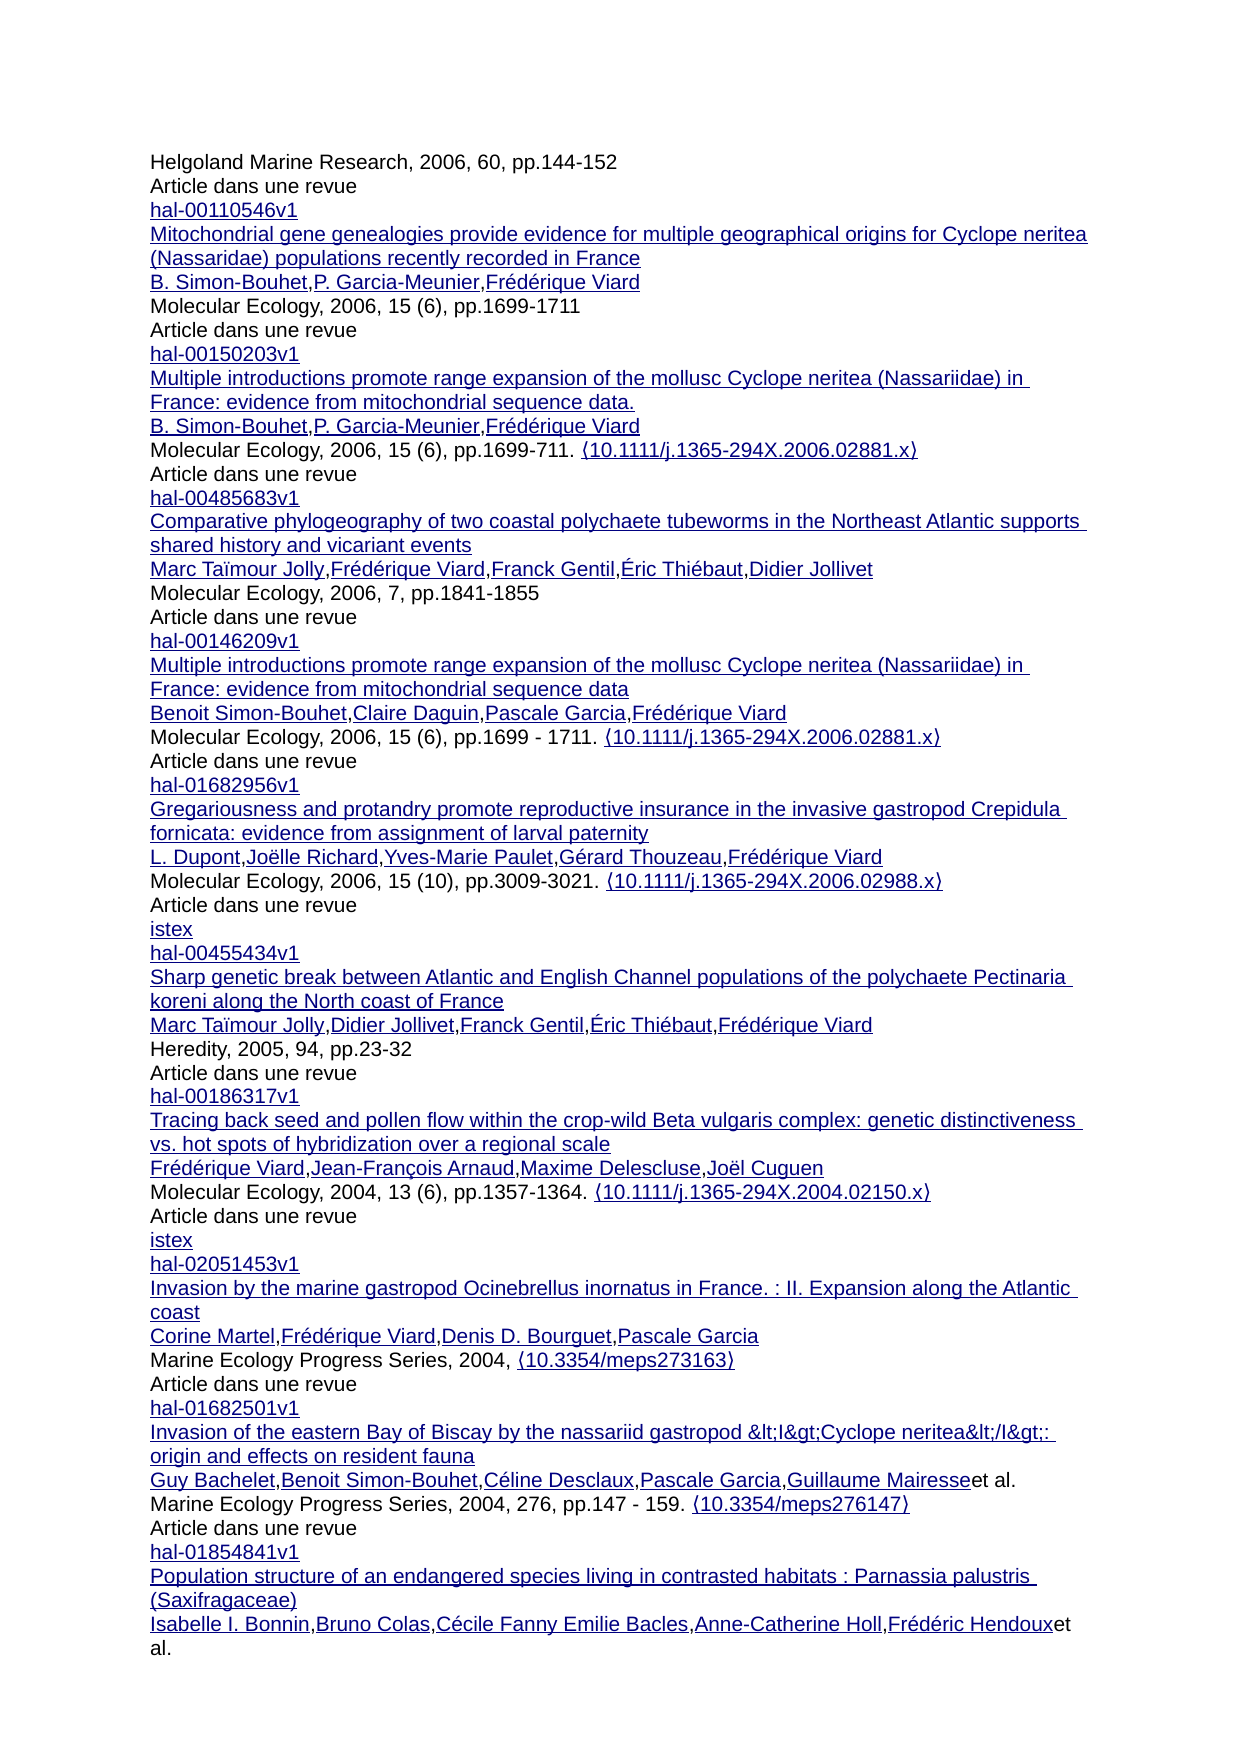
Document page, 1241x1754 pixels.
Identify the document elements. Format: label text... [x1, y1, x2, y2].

table_cell Multiple introductions promote range expansion of the mollusc Cyclope neritea (Nassariidae) in France: evidence from mitochondrial sequence data. B. Simon-Bouhet,P. Garcia-Meunier,Frédérique Viard Molecular Ecology, 2006, 15 (6), pp.1699-711. ⟨10.1111/j.1365-294X.2006.02881.x⟩ Article dans une revue hal-00485683v1 [150, 366, 1090, 509]
table_cell Multiple introductions promote range expansion of the mollusc Cyclope neritea (Nassariidae) in France: evidence from mitochondrial sequence data Benoit Simon-Bouhet,Claire Daguin,Pascale Garcia,Frédérique Viard Molecular Ecology, 2006, 15 (6), pp.1699 - 1711. ⟨10.1111/j.1365-294X.2006.02881.x⟩ Article dans une revue hal-01682956v1 [150, 653, 1090, 797]
table_cell Helgoland Marine Research, 2006, 60, pp.144-152 Article dans une revue hal-00110546v1 [150, 150, 1090, 222]
table_cell Sharp genetic break between Atlantic and English Channel populations of the polychaete Pectinaria koreni along the North coast of France Marc Taïmour Jolly,Didier Jollivet,Franck Gentil,Éric Thiébaut,Frédérique Viard Heredity, 2005, 94, pp.23-32 Article dans une revue hal-00186317v1 [150, 965, 1090, 1108]
table_cell Invasion of the eastern Bay of Biscay by the nassariid gastropod &lt;I&gt;Cyclope neritea&lt;/I&gt;: origin and effects on resident fauna Guy Bachelet,Benoit Simon-Bouhet,Céline Desclaux,Pascale Garcia,Guillaume Mairesseet al. Marine Ecology Progress Series, 2004, 276, pp.147 - 159. ⟨10.3354/meps276147⟩ Article dans une revue hal-01854841v1 [150, 1420, 1090, 1563]
table_cell Population structure of an endangered species living in contrasted habitats : Parnassia palustris (Saxifragaceae) Isabelle I. Bonnin,Bruno Colas,Cécile Fanny Emilie Bacles,Anne-Catherine Holl,Frédéric Hendouxet al. [150, 1564, 1090, 1659]
table_cell Gregariousness and protandry promote reproductive insurance in the invasive gastropod Crepidula fornicata: evidence from assignment of larval paternity L. Dupont,Joëlle Richard,Yves-Marie Paulet,Gérard Thouzeau,Frédérique Viard Molecular Ecology, 2006, 15 (10), pp.3009-3021. ⟨10.1111/j.1365-294X.2006.02988.x⟩ Article dans une revue istex hal-00455434v1 [150, 797, 1090, 964]
table_cell Mitochondrial gene genealogies provide evidence for multiple geographical origins for Cyclope neritea (Nassaridae) populations recently recorded in France B. Simon-Bouhet,P. Garcia-Meunier,Frédérique Viard Molecular Ecology, 2006, 15 (6), pp.1699-1711 Article dans une revue hal-00150203v1 [150, 222, 1090, 366]
table_cell Invasion by the marine gastropod Ocinebrellus inornatus in France. : II. Expansion along the Atlantic coast Corine Martel,Frédérique Viard,Denis D. Bourguet,Pascale Garcia Marine Ecology Progress Series, 2004, ⟨10.3354/meps273163⟩ Article dans une revue hal-01682501v1 [150, 1276, 1090, 1420]
table_cell Comparative phylogeography of two coastal polychaete tubeworms in the Northeast Atlantic supports shared history and vicariant events Marc Taïmour Jolly,Frédérique Viard,Franck Gentil,Éric Thiébaut,Didier Jollivet Molecular Ecology, 2006, 7, pp.1841-1855 Article dans une revue hal-00146209v1 [150, 509, 1090, 653]
table_cell Tracing back seed and pollen flow within the crop-wild Beta vulgaris complex: genetic distinctiveness vs. hot spots of hybridization over a regional scale Frédérique Viard,Jean-François Arnaud,Maxime Delescluse,Joël Cuguen Molecular Ecology, 2004, 13 (6), pp.1357-1364. ⟨10.1111/j.1365-294X.2004.02150.x⟩ Article dans une revue istex hal-02051453v1 [150, 1108, 1090, 1276]
